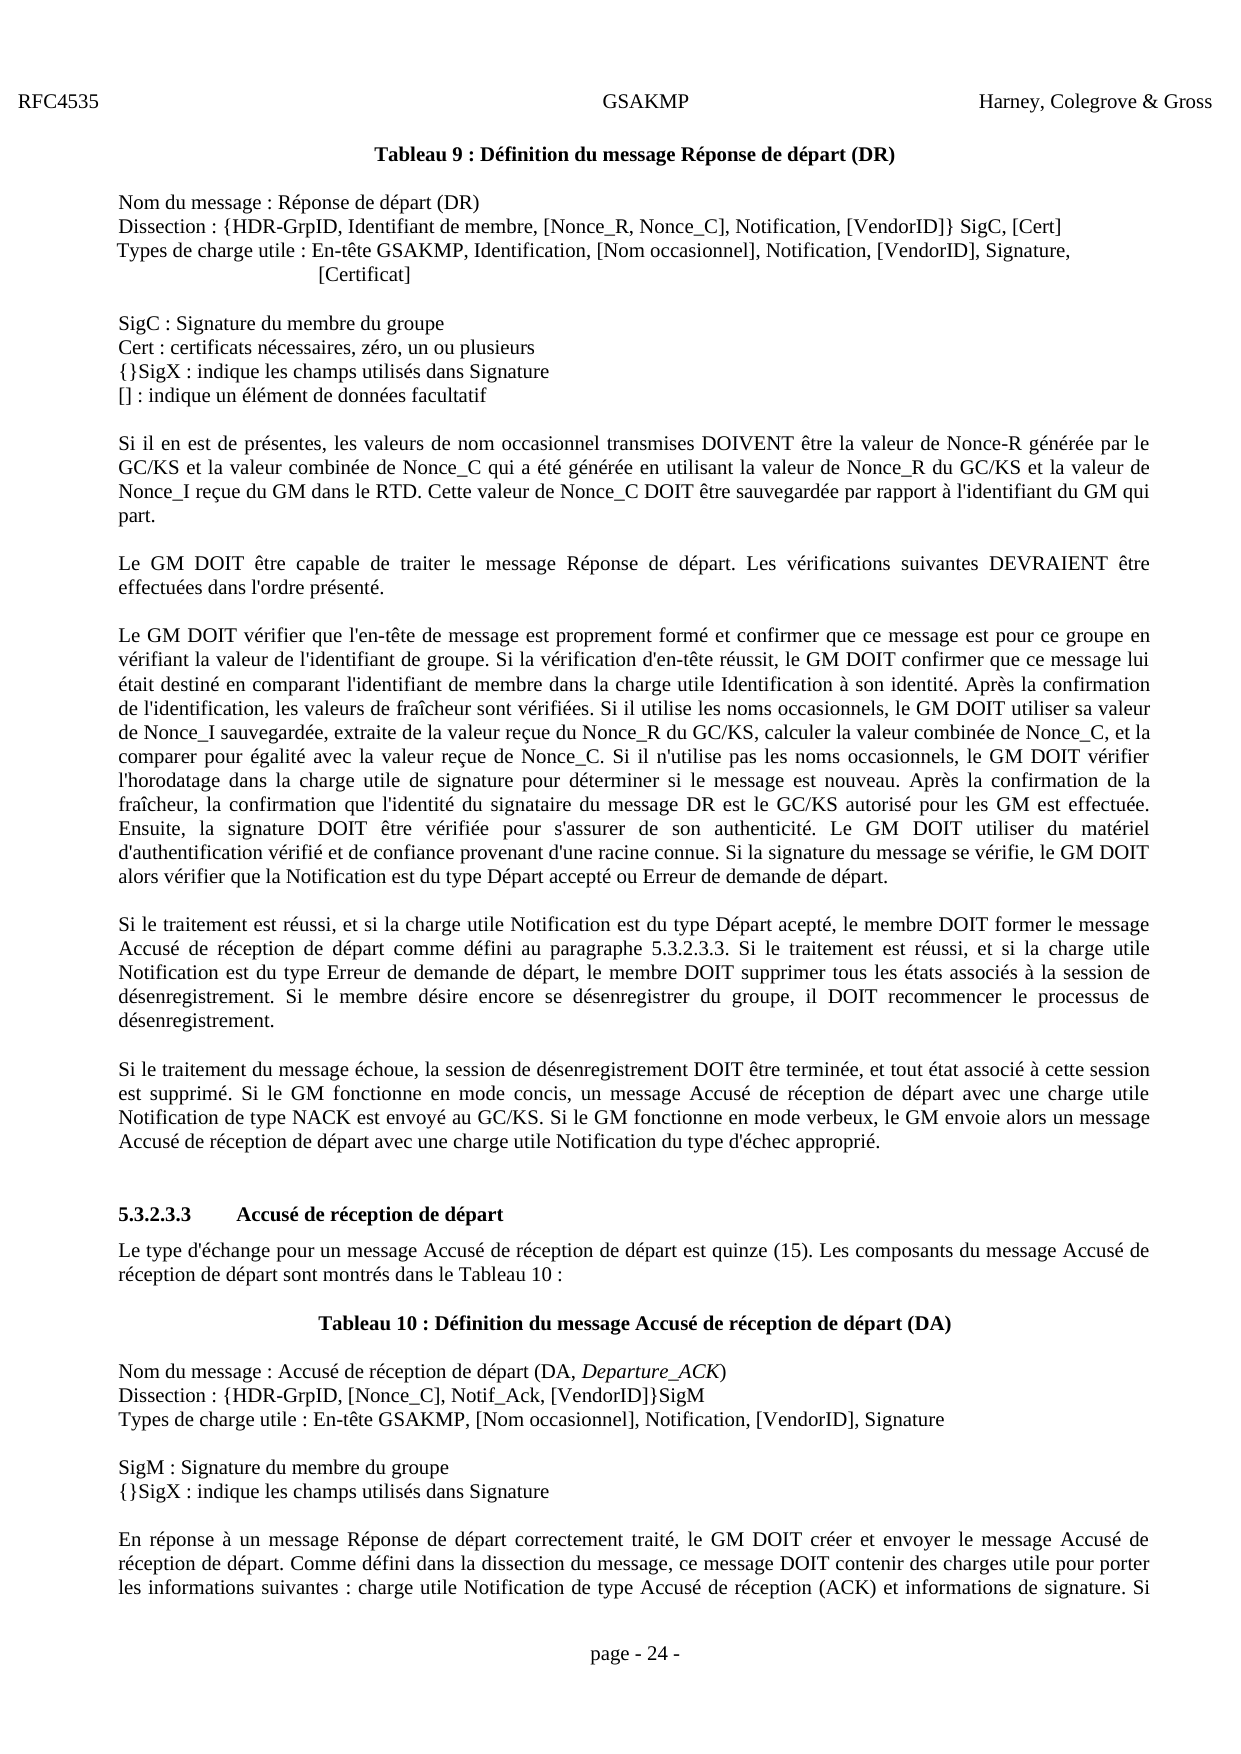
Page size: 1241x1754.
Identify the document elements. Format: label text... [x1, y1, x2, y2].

text {}SigX : indique les champs utilisés dans Signature [118, 1479, 1152, 1503]
text Nom du message : Réponse de départ (DR) [118, 190, 1152, 214]
text Nom du message : Accusé de réception de départ (DA, Departure_ACK) [118, 1359, 1152, 1383]
text En réponse à un message Réponse de départ correctement traité, le GM DOIT créer et envoyer le message Accusé de réception de départ. Comme défini dans la dissection du message, ce message DOIT contenir des charges utile pour porter les informations suivantes : charge utile Notification de type Accusé de réception (ACK) et informations de signature. Si [118, 1527, 1152, 1599]
text Le GM DOIT être capable de traiter le message Réponse de départ. Les vérifications suivantes DEVRAIENT être effectuées dans l'ordre présenté. [118, 551, 1152, 599]
text Tableau 9 : Définition du message Réponse de départ (DR) [118, 142, 1152, 166]
text Tableau 10 : Définition du message Accusé de réception de départ (DA) [118, 1311, 1152, 1334]
text {}SigX : indique les champs utilisés dans Signature [118, 359, 1152, 383]
subtitle 5.3.2.3.3 Accusé de réception de départ [118, 1202, 1152, 1226]
text Types de charge utile : En-tête GSAKMP, [Nom occasionnel], Notification, [VendorID], Signature [118, 1407, 1152, 1431]
text Le type d'échange pour un message Accusé de réception de départ est quinze (15). Les composants du message Accusé de réception de départ sont montrés dans le Tableau 10 : [118, 1238, 1152, 1286]
text SigC : Signature du membre du groupe [118, 311, 1152, 334]
text Cert : certificats nécessaires, zéro, un ou plusieurs [118, 334, 1152, 359]
text Types de charge utile : En-tête GSAKMP, Identification, [Nom occasionnel], Notification, [VendorID], Signature, [Certificat] [116, 238, 1152, 286]
text Le GM DOIT vérifier que l'en-tête de message est proprement formé et confirmer que ce message est pour ce groupe en vérifiant la valeur de l'identifiant de groupe. Si la vérification d'en-tête réussit, le GM DOIT confirmer que ce message lui était destiné en comparant l'identifiant de membre dans la charge utile Identification à son identité. Après la confirmation de l'identification, les valeurs de fraîcheur sont vérifiées. Si il utilise les noms occasionnels, le GM DOIT utiliser sa valeur de Nonce_I sauvegardée, extraite de la valeur reçue du Nonce_R du GC/KS, calculer la valeur combinée de Nonce_C, et la comparer pour égalité avec la valeur reçue de Nonce_C. Si il n'utilise pas les noms occasionnels, le GM DOIT vérifier l'horodatage dans la charge utile de signature pour déterminer si le message est nouveau. Après la confirmation de la fraîcheur, la confirmation que l'identité du signataire du message DR est le GC/KS autorisé pour les GM est effectuée. Ensuite, la signature DOIT être vérifiée pour s'assurer de son authenticité. Le GM DOIT utiliser du matériel d'authentification vérifié et de confiance provenant d'une racine connue. Si la signature du message se vérifie, le GM DOIT alors vérifier que la Notification est du type Départ accepté ou Erreur de demande de départ. [118, 623, 1152, 888]
text SigM : Signature du membre du groupe [118, 1455, 1152, 1479]
text Si le traitement est réussi, et si la charge utile Notification est du type Départ acepté, le membre DOIT former le message Accusé de réception de départ comme défini au paragraphe 5.3.2.3.3. Si le traitement est réussi, et si la charge utile Notification est du type Erreur de demande de départ, le membre DOIT supprimer tous les états associés à la session de désenregistrement. Si le membre désire encore se désenregistrer du groupe, il DOIT recommencer le processus de désenregistrement. [118, 912, 1152, 1032]
text Si il en est de présentes, les valeurs de nom occasionnel transmises DOIVENT être la valeur de Nonce-R générée par le GC/KS et la valeur combinée de Nonce_C qui a été générée en utilisant la valeur de Nonce_R du GC/KS et la valeur de Nonce_I reçue du GM dans le RTD. Cette valeur de Nonce_C DOIT être sauvegardée par rapport à l'identifiant du GM qui part. [118, 431, 1152, 527]
text [] : indique un élément de données facultatif [118, 383, 1152, 407]
text Dissection : {HDR-GrpID, [Nonce_C], Notif_Ack, [VendorID]}SigM [118, 1383, 1152, 1407]
text Si le traitement du message échoue, la session de désenregistrement DOIT être terminée, et tout état associé à cette session est supprimé. Si le GM fonctionne en mode concis, un message Accusé de réception de départ avec une charge utile Notification de type NACK est envoyé au GC/KS. Si le GM fonctionne en mode verbeux, le GM envoie alors un message Accusé de réception de départ avec une charge utile Notification du type d'échec approprié. [118, 1056, 1152, 1153]
text Dissection : {HDR-GrpID, Identifiant de membre, [Nonce_R, Nonce_C], Notification, [VendorID]} SigC, [Cert] [118, 214, 1152, 238]
